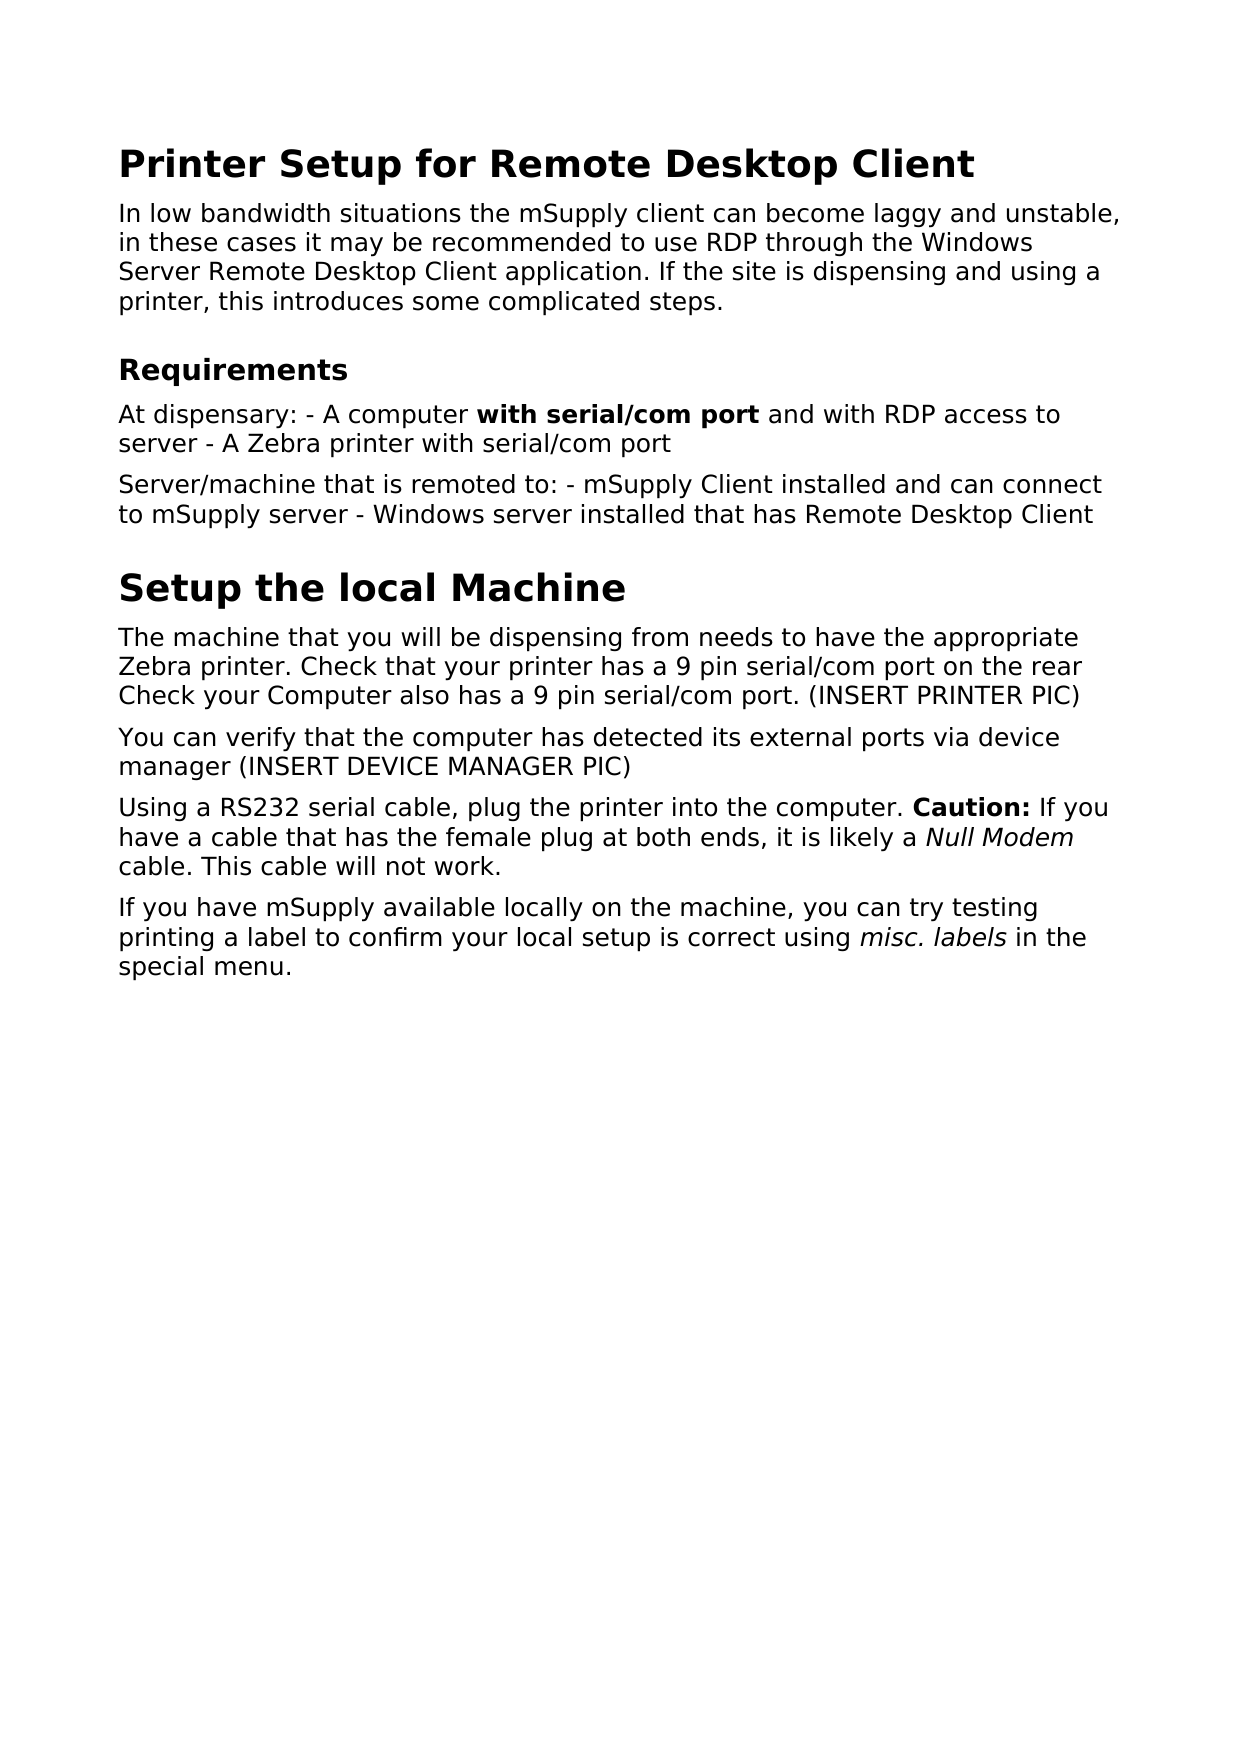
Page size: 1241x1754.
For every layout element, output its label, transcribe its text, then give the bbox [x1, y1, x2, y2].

text If you have mSupply available locally on the machine, you can try testing printing a label to confirm your local setup is correct using misc. labels in the special menu. [118, 893, 1122, 981]
text The machine that you will be dispensing from needs to have the appropriate Zebra printer. Check that your printer has a 9 pin serial/com port on the rear Check your Computer also has a 9 pin serial/com port. (INSERT PRINTER PIC) [118, 623, 1122, 710]
subtitle Requirements [118, 353, 1122, 387]
subtitle Setup the local Machine [118, 567, 1122, 610]
text In low bandwidth situations the mSupply client can become laggy and unstable, in these cases it may be recommended to use RDP through the Windows Server Remote Desktop Client application. If the site is dispensing and using a printer, this introduces some complicated steps. [118, 199, 1122, 316]
subtitle Printer Setup for Remote Desktop Client [118, 143, 1122, 187]
text At dispensary: - A computer with serial/com port and with RDP access to server - A Zebra printer with serial/com port [118, 400, 1122, 458]
text Using a RS232 serial cable, plug the printer into the computer. Caution: If you have a cable that has the female plug at both ends, it is likely a Null Modem cable. This cable will not work. [118, 793, 1122, 881]
text Server/machine that is remoted to: - mSupply Client installed and can connect to mSupply server - Windows server installed that has Remote Desktop Client [118, 471, 1122, 529]
text You can verify that the computer has detected its external ports via device manager (INSERT DEVICE MANAGER PIC) [118, 723, 1122, 781]
